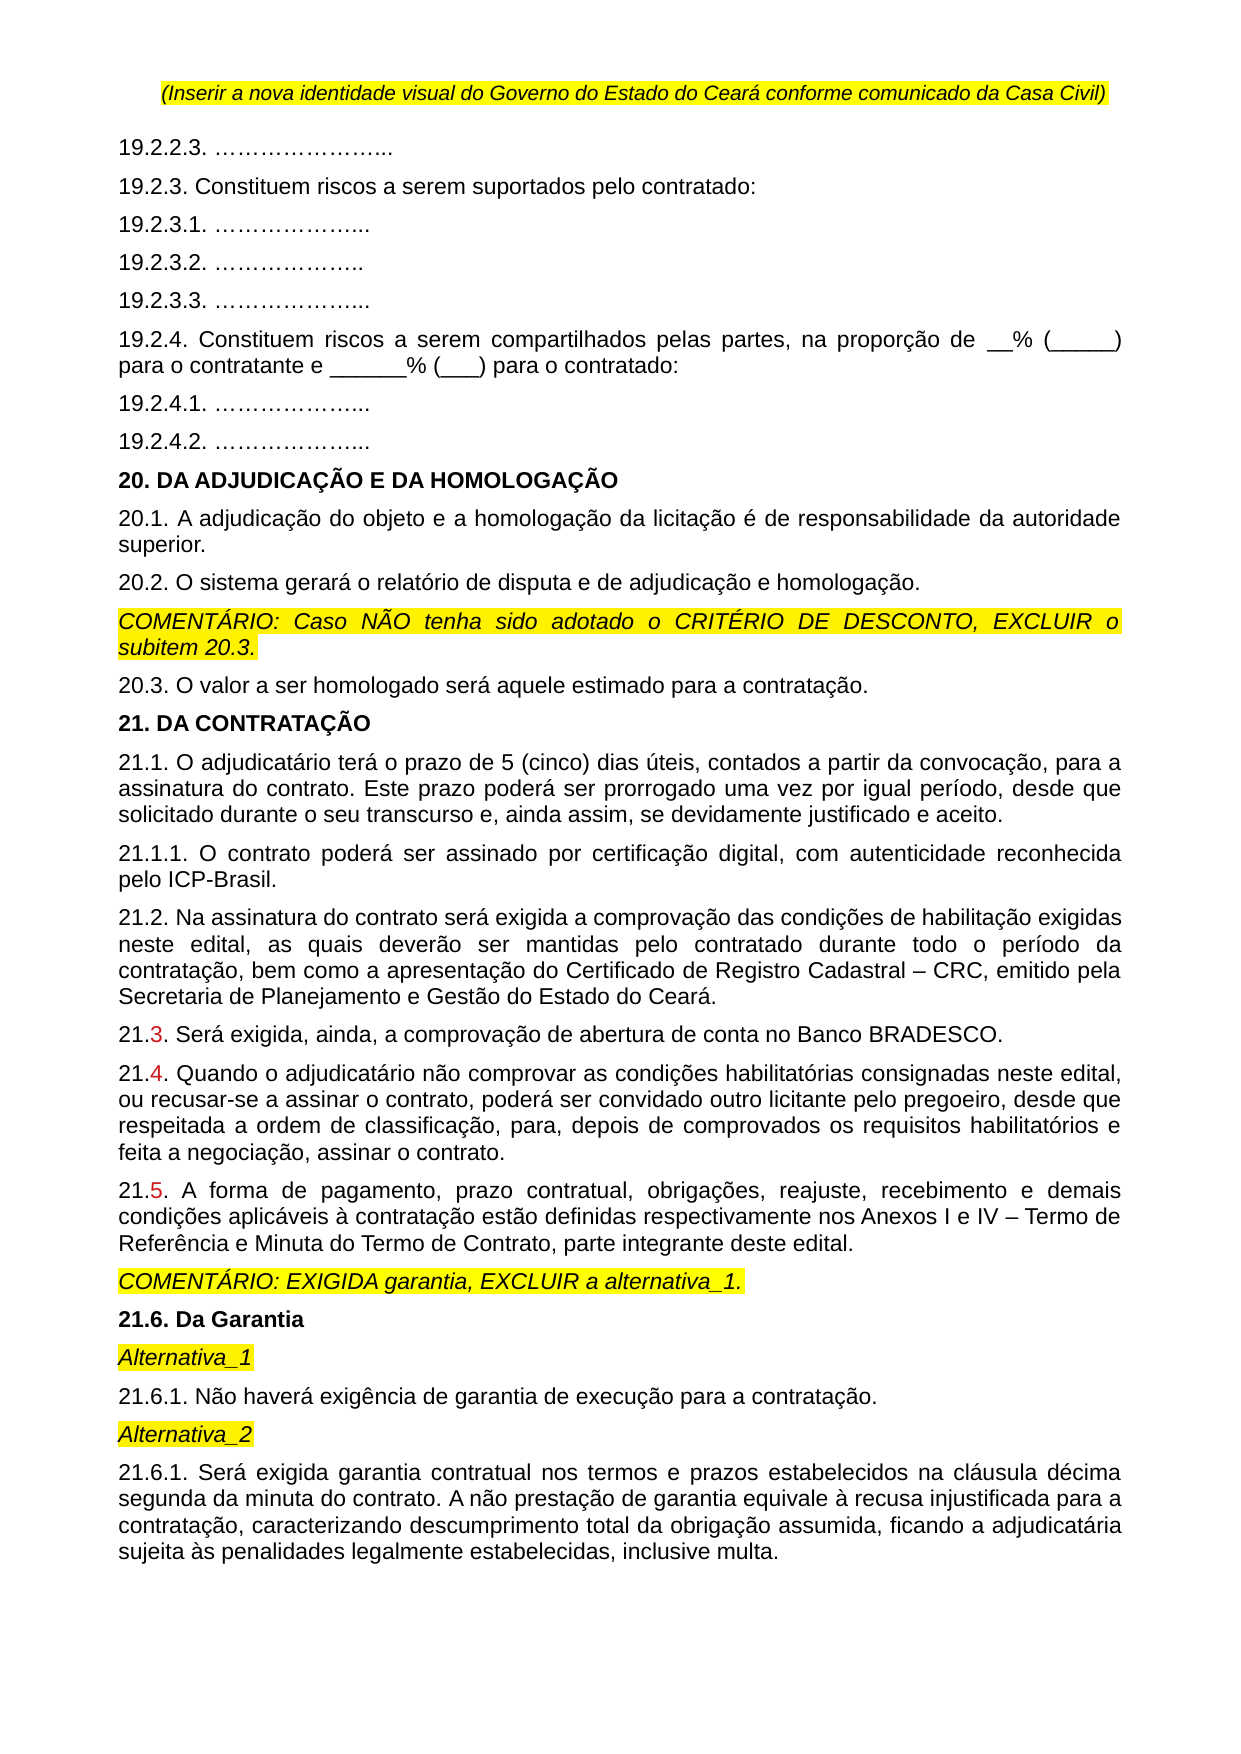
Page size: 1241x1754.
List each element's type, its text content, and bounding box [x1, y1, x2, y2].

text 20.3. O valor a ser homologado será aquele estimado para a contratação. [118, 672, 1122, 698]
text 20.2. O sistema gerará o relatório de disputa e de adjudicação e homologação. [118, 569, 1122, 596]
text 20. DA ADJUDICAÇÃO E DA HOMOLOGAÇÃO [118, 467, 1122, 493]
text COMENTÁRIO: Caso NÃO tenha sido adotado o CRITÉRIO DE DESCONTO, EXCLUIR o subitem 20.3. [118, 608, 1122, 660]
text 19.2.3.2. ……………….. [118, 249, 1122, 275]
text 21. DA CONTRATAÇÃO [118, 710, 1122, 737]
text 21.1. O adjudicatário terá o prazo de 5 (cinco) dias úteis, contados a partir da convocação, para a assinatura do contrato. Este prazo poderá ser prorrogado uma vez por igual período, desde que solicitado durante o seu transcurso e, ainda assim, se devidamente justificado e aceito. [118, 749, 1122, 828]
text 21.2. Na assinatura do contrato será exigida a comprovação das condições de habilitação exigidas neste edital, as quais deverão ser mantidas pelo contratado durante todo o período da contratação, bem como a apresentação do Certificado de Registro Cadastral – CRC, emitido pela Secretaria de Planejamento e Gestão do Estado do Ceará. [118, 904, 1122, 1009]
text 21.1.1. O contrato poderá ser assinado por certificação digital, com autenticidade reconhecida pelo ICP-Brasil. [118, 839, 1122, 892]
text COMENTÁRIO: EXIGIDA garantia, EXCLUIR a alternativa_1. [118, 1268, 1122, 1294]
text 19.2.4.2. ………………... [118, 428, 1122, 455]
text Alternativa_1 [118, 1344, 1122, 1371]
text 21.4. Quando o adjudicatário não comprovar as condições habilitatórias consignadas neste edital, ou recusar-se a assinar o contrato, poderá ser convidado outro licitante pelo pregoeiro, desde que respeitada a ordem de classificação, para, depois de comprovados os requisitos habilitatórios e feita a negociação, assinar o contrato. [118, 1060, 1122, 1165]
text 21.6.1. Não haverá exigência de garantia de execução para a contratação. [118, 1383, 1122, 1409]
text Alternativa_2 [118, 1421, 1122, 1447]
text 20.1. A adjudicação do objeto e a homologação da licitação é de responsabilidade da autoridade superior. [118, 505, 1122, 557]
text 19.2.4. Constituem riscos a serem compartilhados pelas partes, na proporção de __% (_____) para o contratante e ______% (___) para o contratado: [118, 326, 1122, 378]
text 19.2.4.1. ………………... [118, 390, 1122, 416]
text 19.2.3. Constituem riscos a serem suportados pelo contratado: [118, 173, 1122, 199]
text 19.2.2.3. …………………... [118, 134, 1122, 161]
text 19.2.3.3. ………………... [118, 287, 1122, 314]
text 21.5. A forma de pagamento, prazo contratual, obrigações, reajuste, recebimento e demais condições aplicáveis à contratação estão definidas respectivamente nos Anexos I e IV – Termo de Referência e Minuta do Termo de Contrato, parte integrante deste edital. [118, 1177, 1122, 1256]
text 19.2.3.1. ………………... [118, 211, 1122, 237]
text 21.6.1. Será exigida garantia contratual nos termos e prazos estabelecidos na cláusula décima segunda da minuta do contrato. A não prestação de garantia equivale à recusa injustificada para a contratação, caracterizando descumprimento total da obrigação assumida, ficando a adjudicatária sujeita às penalidades legalmente estabelecidas, inclusive multa. [118, 1459, 1122, 1564]
text 21.6. Da Garantia [118, 1306, 1122, 1332]
text 21.3. Será exigida, ainda, a comprovação de abertura de conta no Banco BRADESCO. [118, 1021, 1122, 1048]
